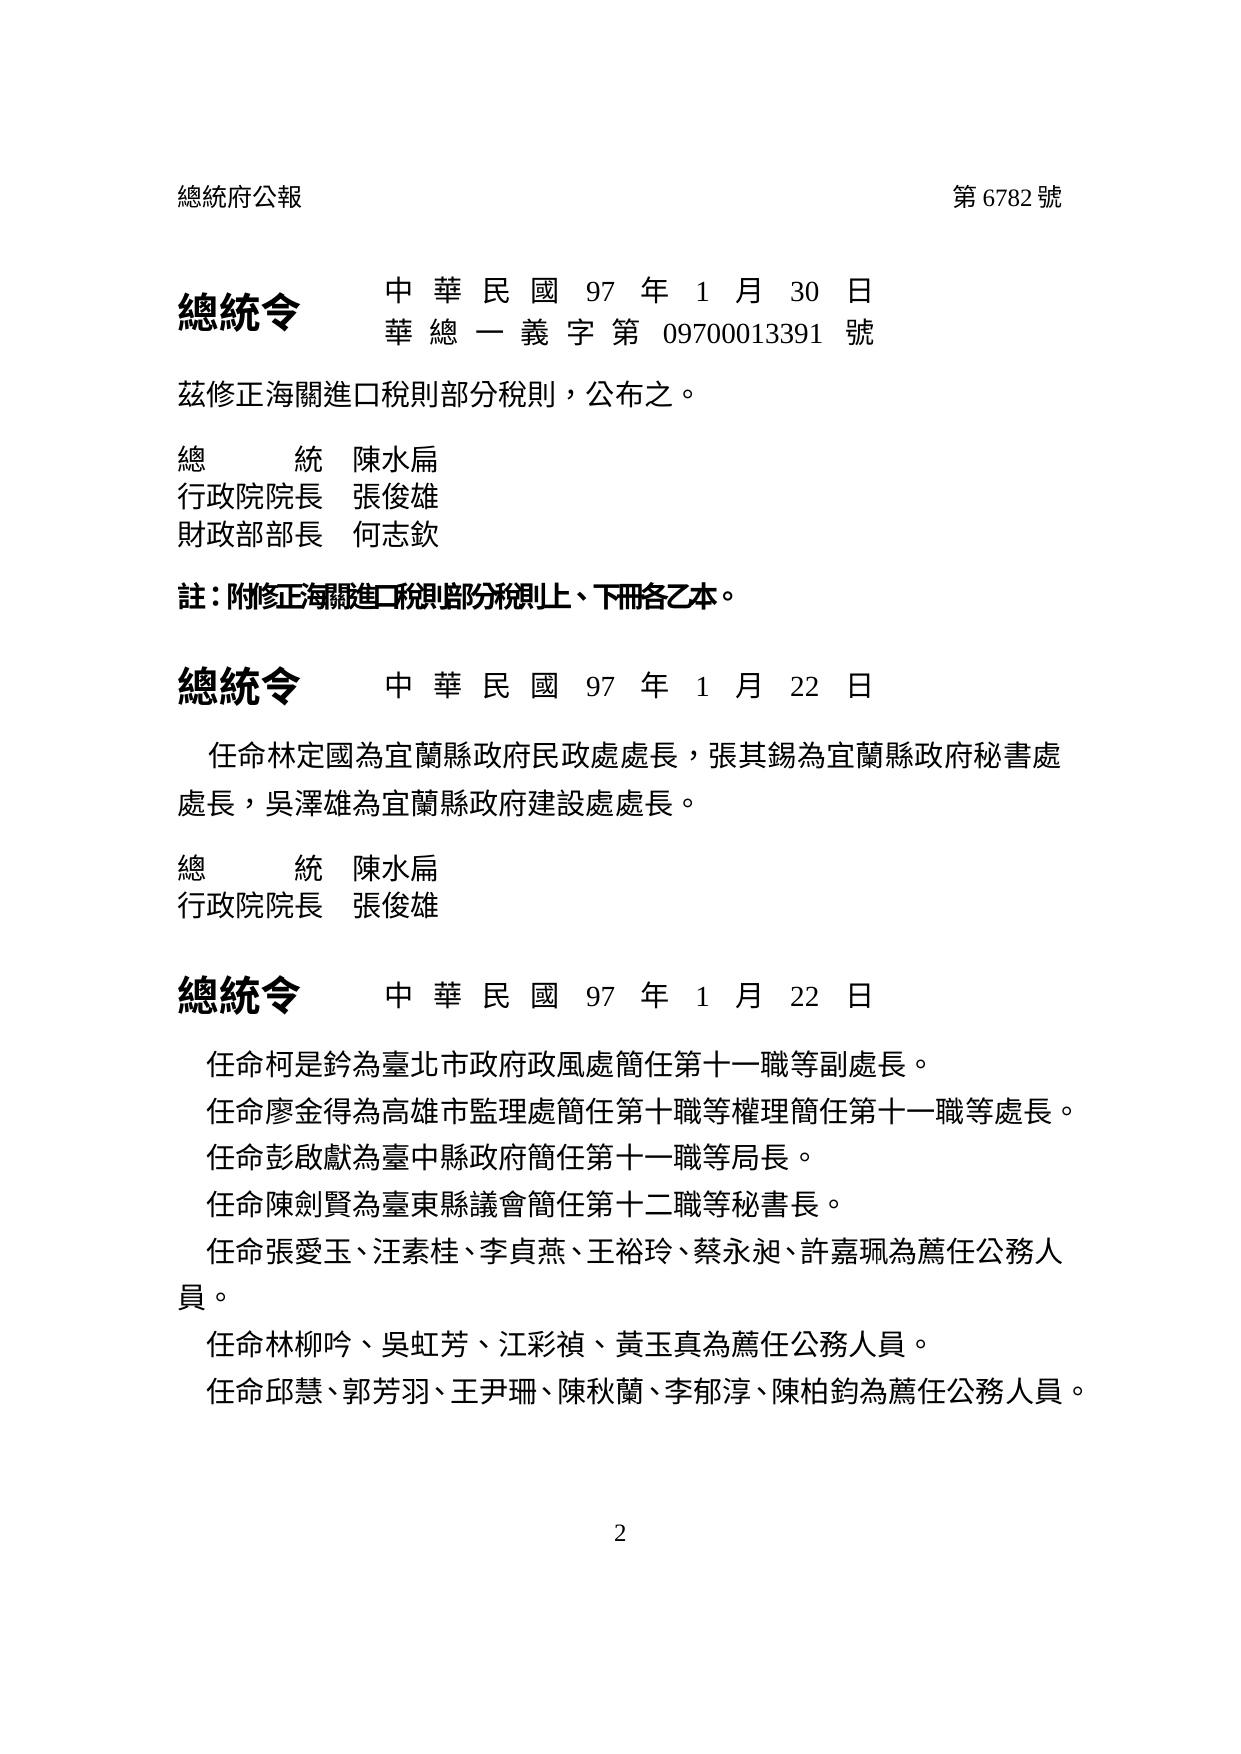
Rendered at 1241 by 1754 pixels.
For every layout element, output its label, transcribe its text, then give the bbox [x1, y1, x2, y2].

text 註：附修正海關進口稅則部分稅則上、下冊各乙本。 [177, 577, 1063, 615]
text 任命陳劍賢為臺東縣議會簡任第十二職等秘書長。 [177, 1178, 1063, 1225]
text 任命林柳吟、吳虹芳、江彩禎、黃玉真為薦任公務人員。 [177, 1318, 1063, 1365]
text 任命彭啟獻為臺中縣政府簡任第十一職等局長。 [177, 1131, 1063, 1178]
table_header 總統令 [174, 640, 381, 728]
text 任命林定國為宜蘭縣政府民政處處長，張其錫為宜蘭縣政府秘書處處長，吳澤雄為宜蘭縣政府建設處處長。 [177, 728, 1063, 824]
text 任命柯是鈐為臺北市政府政風處簡任第十一職等副處長。 [177, 1038, 1063, 1085]
text 任命張愛玉、汪素桂、李貞燕、王裕玲、蔡永昶、許嘉珮為薦任公務人員。 [177, 1225, 1063, 1318]
table_header 中華民國97年1月22日 [381, 640, 877, 728]
text 任命邱慧、郭芳羽、王尹珊、陳秋蘭、李郁淳、陳柏鈞為薦任公務人員。 [177, 1365, 1063, 1411]
text 行政院院長 張俊雄 [177, 887, 1063, 924]
table_header 總統令 [174, 266, 381, 354]
table_header 總統令 [174, 949, 381, 1038]
text 行政院院長 張俊雄 [177, 477, 1063, 515]
table_header 中華民國97年1月30日 華總一義字第09700013391號 [381, 266, 877, 354]
text 總 統 陳水扁 [177, 440, 1063, 477]
text 茲修正海關進口稅則部分稅則，公布之。 [177, 367, 1063, 415]
table_header 中華民國97年1月22日 [381, 949, 877, 1038]
text 總 統 陳水扁 [177, 849, 1063, 887]
text 任命廖金得為高雄市監理處簡任第十職等權理簡任第十一職等處長。 [177, 1085, 1063, 1131]
text 財政部部長 何志欽 [177, 515, 1063, 552]
